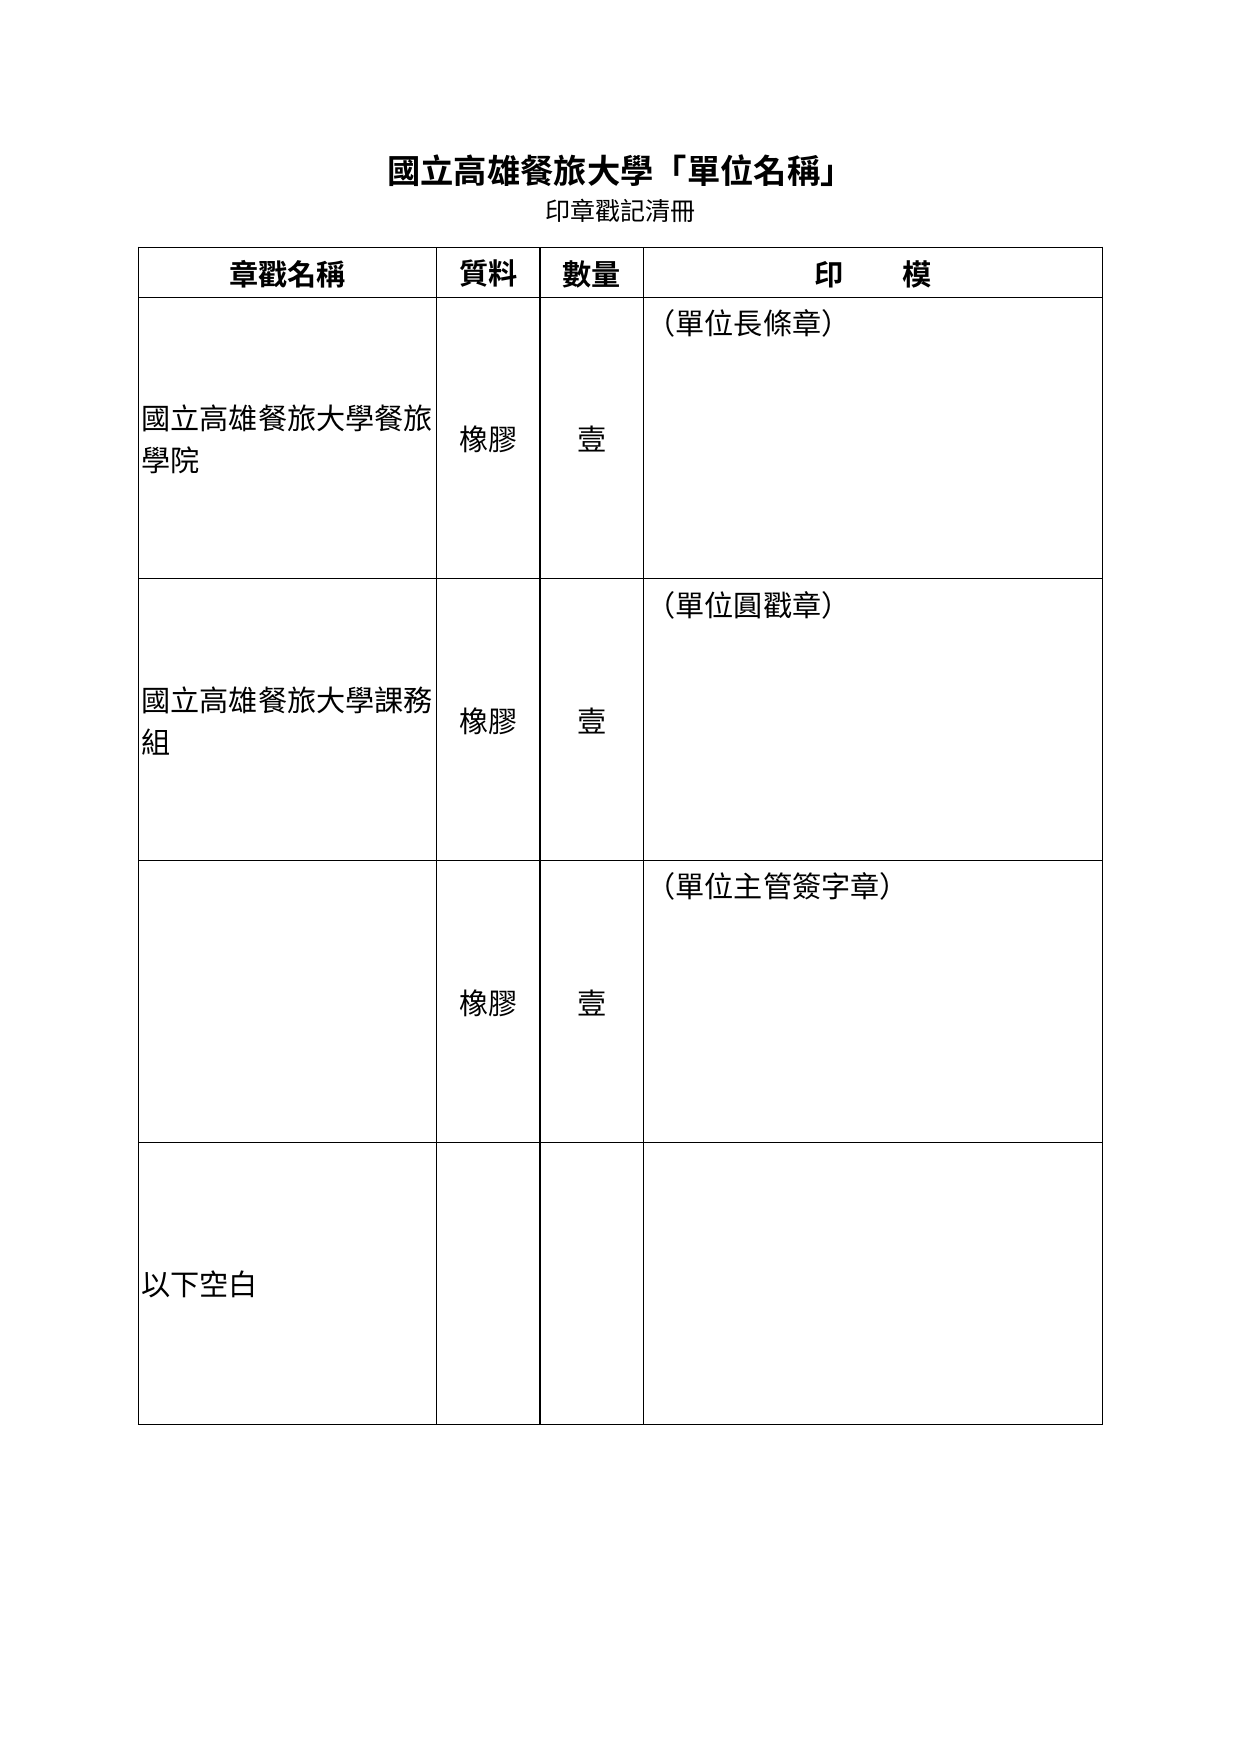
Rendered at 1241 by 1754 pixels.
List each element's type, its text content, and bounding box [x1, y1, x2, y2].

table_cell 橡膠 [437, 298, 539, 578]
table_cell 壹 [541, 298, 643, 578]
table_cell （單位長條章） [644, 298, 1102, 578]
table_cell [644, 1143, 1102, 1423]
table_cell 橡膠 [437, 861, 539, 1142]
table_header 印 模 [644, 248, 1102, 297]
text 國立高雄餐旅大學「單位名稱」 [187, 150, 1053, 192]
table_cell （單位圓戳章） [644, 579, 1102, 860]
table_cell [437, 1143, 539, 1423]
table_cell 國立高雄餐旅大學課務組 [139, 579, 436, 860]
text 印章戳記清冊 [187, 192, 1053, 228]
table_header 章戳名稱 [139, 248, 436, 297]
table_cell 壹 [541, 579, 643, 860]
table_cell （單位主管簽字章） [644, 861, 1102, 1142]
table_cell 以下空白 [139, 1143, 436, 1423]
table_cell 橡膠 [437, 579, 539, 860]
table_cell [541, 1143, 643, 1423]
table_cell 壹 [541, 861, 643, 1142]
table_header 數量 [541, 248, 643, 297]
table_cell [139, 861, 436, 1142]
table_cell 國立高雄餐旅大學餐旅學院 [139, 298, 436, 578]
table_header 質料 [437, 248, 539, 297]
